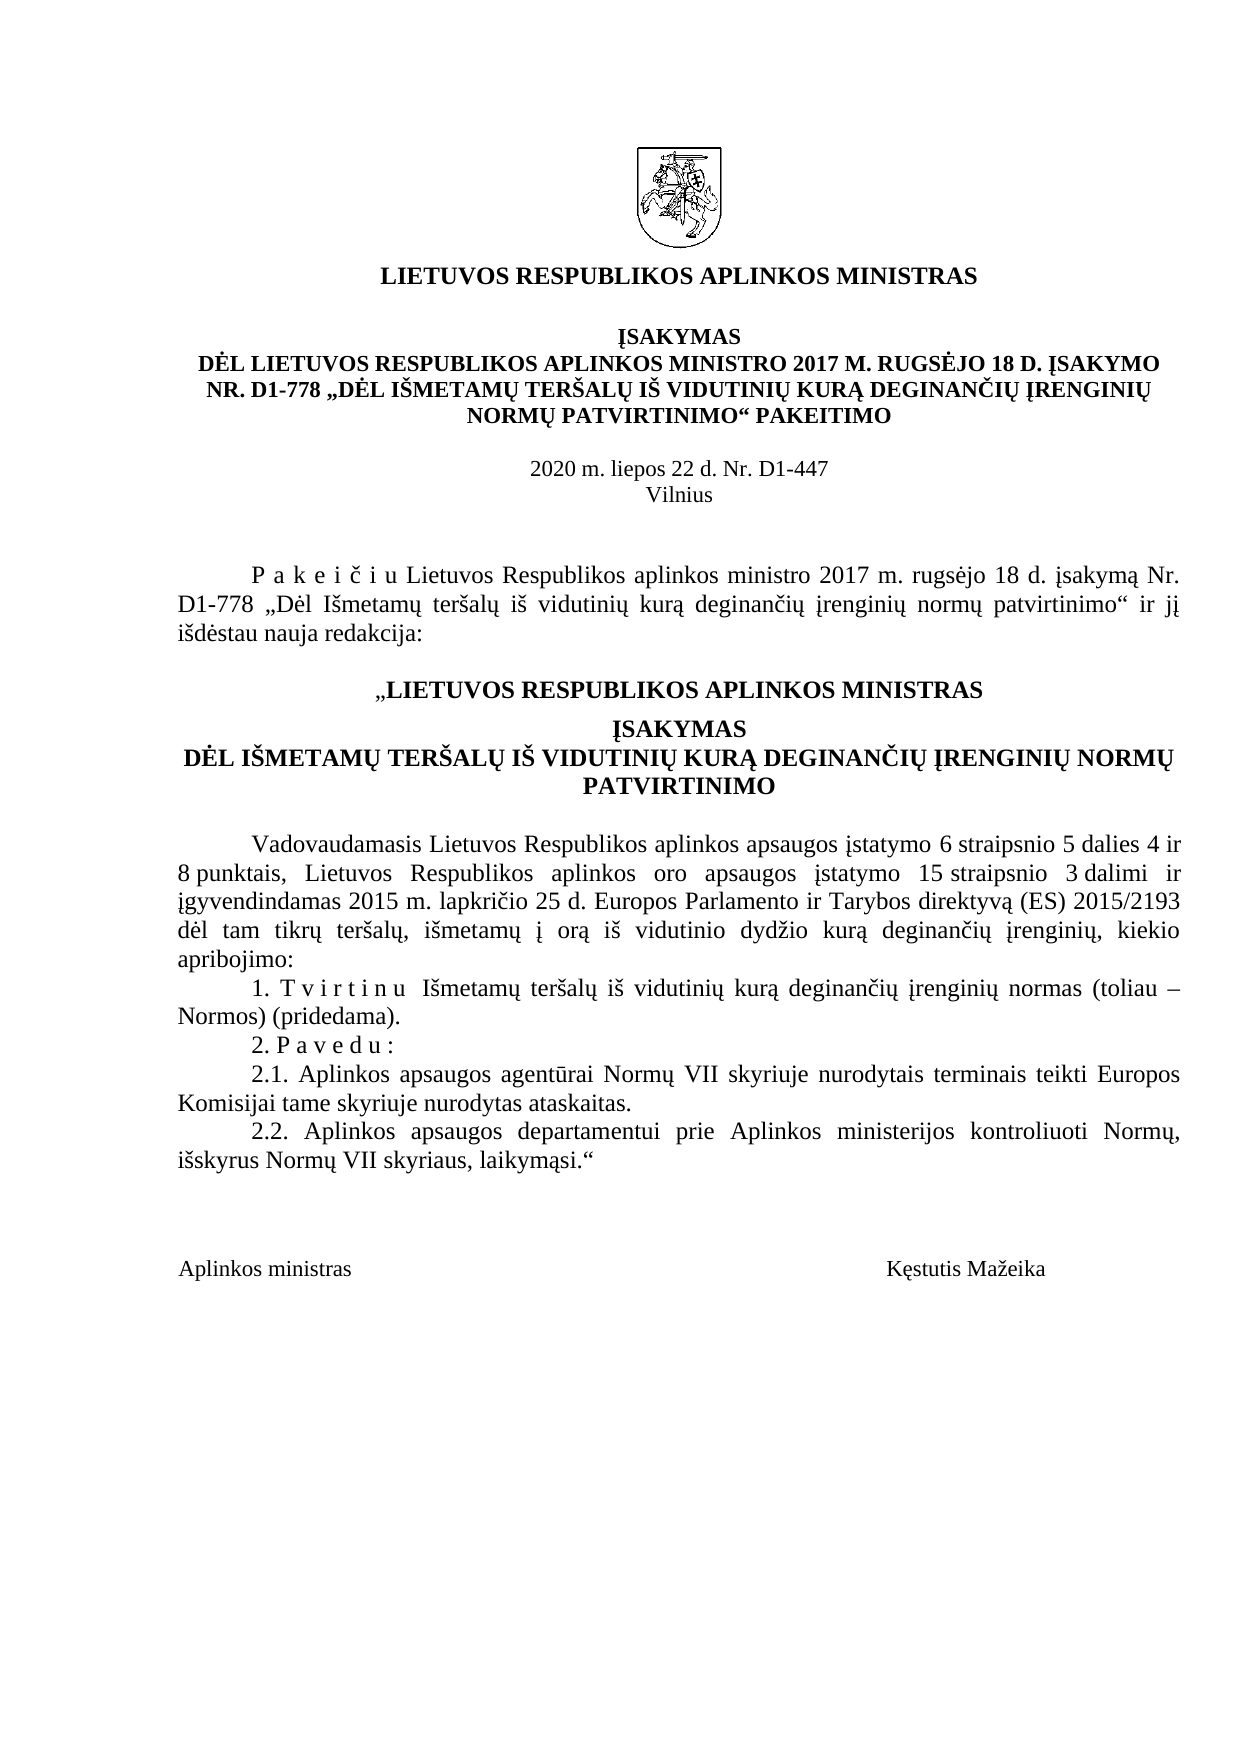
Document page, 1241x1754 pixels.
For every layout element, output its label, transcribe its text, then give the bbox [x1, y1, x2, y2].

text ĮSAKYMAS [177, 714, 1181, 743]
text 2.2. Aplinkos apsaugos departamentui prie Aplinkos ministerijos kontroliuoti Normų, išskyrus Normų VII skyriaus, laikymąsi.“ [177, 1116, 1181, 1174]
text DĖL LIETUVOS RESPUBLIKOS APLINKOS MINISTRO 2017 M. RUGSĖJO 18 D. ĮSAKYMO NR. D1-778 „DĖL IŠMETAMŲ TERŠALŲ IŠ VIDUTINIŲ KURĄ DEGINANČIŲ ĮRENGINIŲ NORMŲ PATVIRTINIMO“ PAKEITIMO [177, 350, 1181, 429]
text Vadovaudamasis Lietuvos Respublikos aplinkos apsaugos įstatymo 6 straipsnio 5 dalies 4 ir 8 punktais, Lietuvos Respublikos aplinkos oro apsaugos įstatymo 15 straipsnio 3 dalimi ir įgyvendindamas 2015 m. lapkričio 25 d. Europos Parlamento ir Tarybos direktyvą (ES) 2015/2193 dėl tam tikrų teršalų, išmetamų į orą iš vidutinio dydžio kurą deginančių įrenginių, kiekio apribojimo: [177, 829, 1181, 973]
text 1. Tvirtinu Išmetamų teršalų iš vidutinių kurą deginančių įrenginių normas (toliau – Normos) (pridedama). [177, 973, 1181, 1030]
text Aplinkos ministras Kęstutis Mažeika [178, 1255, 1178, 1282]
text P a k e i č i u Lietuvos Respublikos aplinkos ministro 2017 m. rugsėjo 18 d. įsakymą Nr. D1-778 „Dėl Išmetamų teršalų iš vidutinių kurą deginančių įrenginių normų patvirtinimo“ ir jį išdėstau nauja redakcija: [177, 561, 1181, 647]
text 2.1. Aplinkos apsaugos agentūrai Normų VII skyriuje nurodytais terminais teikti Europos Komisijai tame skyriuje nurodytas ataskaitas. [177, 1059, 1181, 1116]
text LIETUVOS RESPUBLIKOS APLINKOS MINISTRAS [177, 261, 1181, 290]
text „LIETUVOS RESPUBLIKOS APLINKOS MINISTRAS [177, 676, 1181, 704]
text ĮSAKYMAS [177, 323, 1181, 350]
text Vilnius [177, 481, 1181, 508]
text 2. Pavedu: [177, 1030, 1181, 1059]
text 2020 m. liepos 22 d. Nr. D1-447 [177, 455, 1181, 481]
text DĖL IŠMETAMŲ TERŠALŲ IŠ VIDUTINIŲ KURĄ DEGINANČIŲ ĮRENGINIŲ NORMŲ PATVIRTINIMO [177, 743, 1181, 800]
